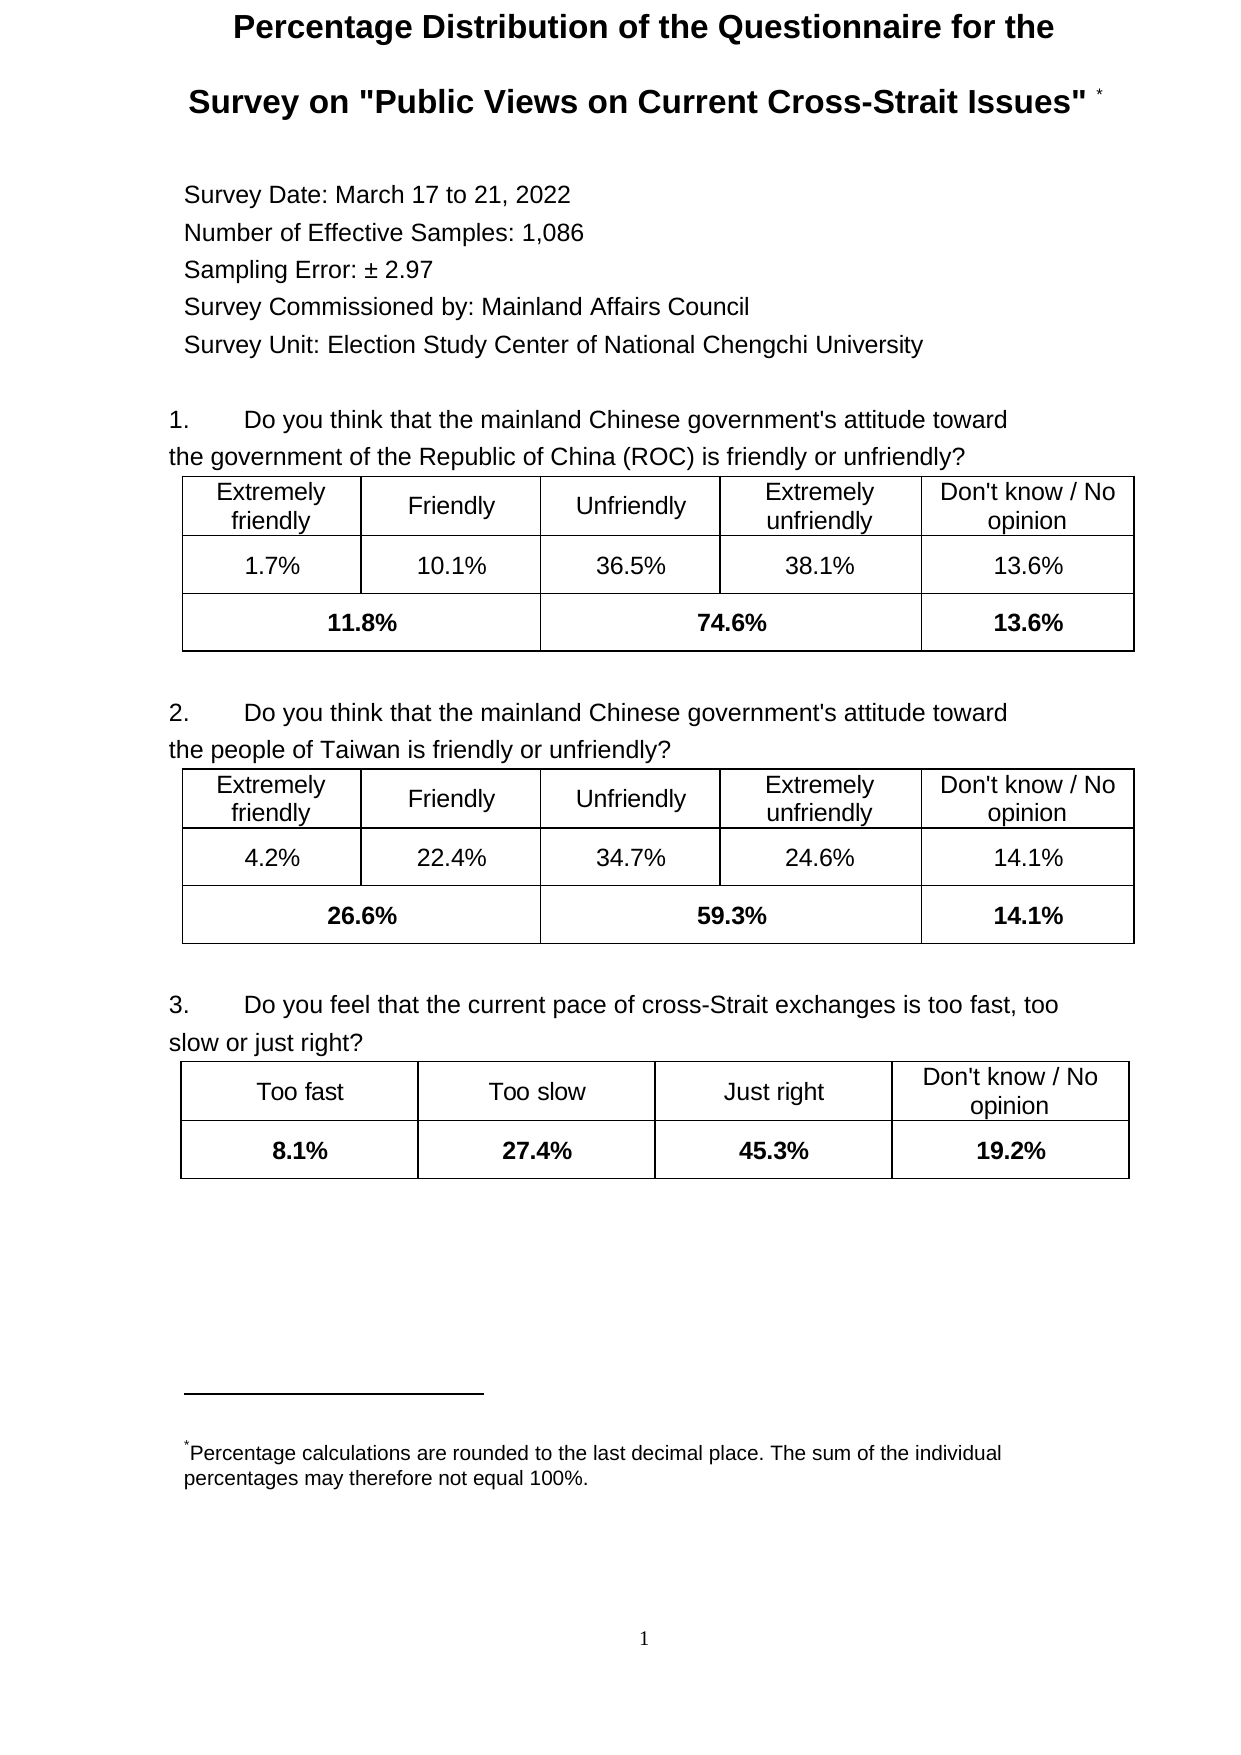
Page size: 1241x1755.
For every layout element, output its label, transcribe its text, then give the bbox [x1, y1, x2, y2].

text Survey Unit: Election Study Center of National Chengchi University [184, 330, 1153, 359]
table_cell 36.5% [541, 536, 719, 592]
table_cell 14.1% [922, 829, 1133, 885]
table_cell 59.3% [541, 886, 921, 943]
table_cell 13.6% [922, 536, 1133, 592]
list Do you think that the mainland Chinese government's attitude toward the government of the Republic of China (ROC) is friendly or unfriendly? [169, 405, 1027, 471]
text Survey Date: March 17 to 21, 2022 Number of Effective Samples: 1,086 Sampling Error: ± 2.97 [184, 180, 658, 283]
table_cell 13.6% [922, 594, 1133, 650]
text Survey Commissioned by: Mainland Affairs Council [184, 292, 1153, 321]
table_cell 45.3% [656, 1121, 891, 1177]
table_header Don't know / No opinion [922, 477, 1133, 534]
list Do you think that the mainland Chinese government's attitude toward the people of Taiwan is friendly or unfriendly? [169, 697, 1027, 763]
text Percentage Distribution of the Questionnaire for the Survey on "Public Views on Current Cross-Strait Issues" * [188, 7, 1153, 120]
table_cell 26.6% [183, 886, 540, 943]
table_header Just right [656, 1062, 891, 1120]
table_header Don't know / No opinion [922, 770, 1133, 827]
table_cell 14.1% [922, 886, 1133, 943]
table_header Too fast [182, 1062, 417, 1120]
table_header Too slow [419, 1062, 654, 1120]
table_cell 10.1% [362, 536, 540, 592]
text *Percentage calculations are rounded to the last decimal place. The sum of the individual percentages may therefore not equal 100%. [184, 1438, 1108, 1490]
table_cell 27.4% [419, 1121, 654, 1177]
list Do you feel that the current pace of cross-Strait exchanges is too fast, too slow or just right? [169, 990, 1093, 1056]
table_cell 24.6% [721, 829, 921, 885]
table_header Unfriendly [541, 770, 719, 827]
table_header Extremely unfriendly [721, 477, 921, 534]
table_cell 1.7% [183, 536, 360, 592]
table_header Extremely friendly [183, 770, 360, 827]
list [182, 944, 1135, 948]
table_cell 4.2% [183, 829, 360, 885]
table_header Don't know / No opinion [893, 1062, 1128, 1120]
table_cell 74.6% [541, 594, 921, 650]
table_cell 22.4% [362, 829, 540, 885]
table_header Friendly [362, 770, 540, 827]
table_header Unfriendly [541, 477, 719, 534]
table_cell 19.2% [893, 1121, 1128, 1177]
table_header Friendly [362, 477, 540, 534]
table_header Extremely unfriendly [721, 770, 921, 827]
table_cell 8.1% [182, 1121, 417, 1177]
table_cell 34.7% [541, 829, 719, 885]
table_cell 11.8% [183, 594, 540, 650]
table_cell 38.1% [721, 536, 921, 592]
table_header Extremely friendly [183, 477, 360, 534]
